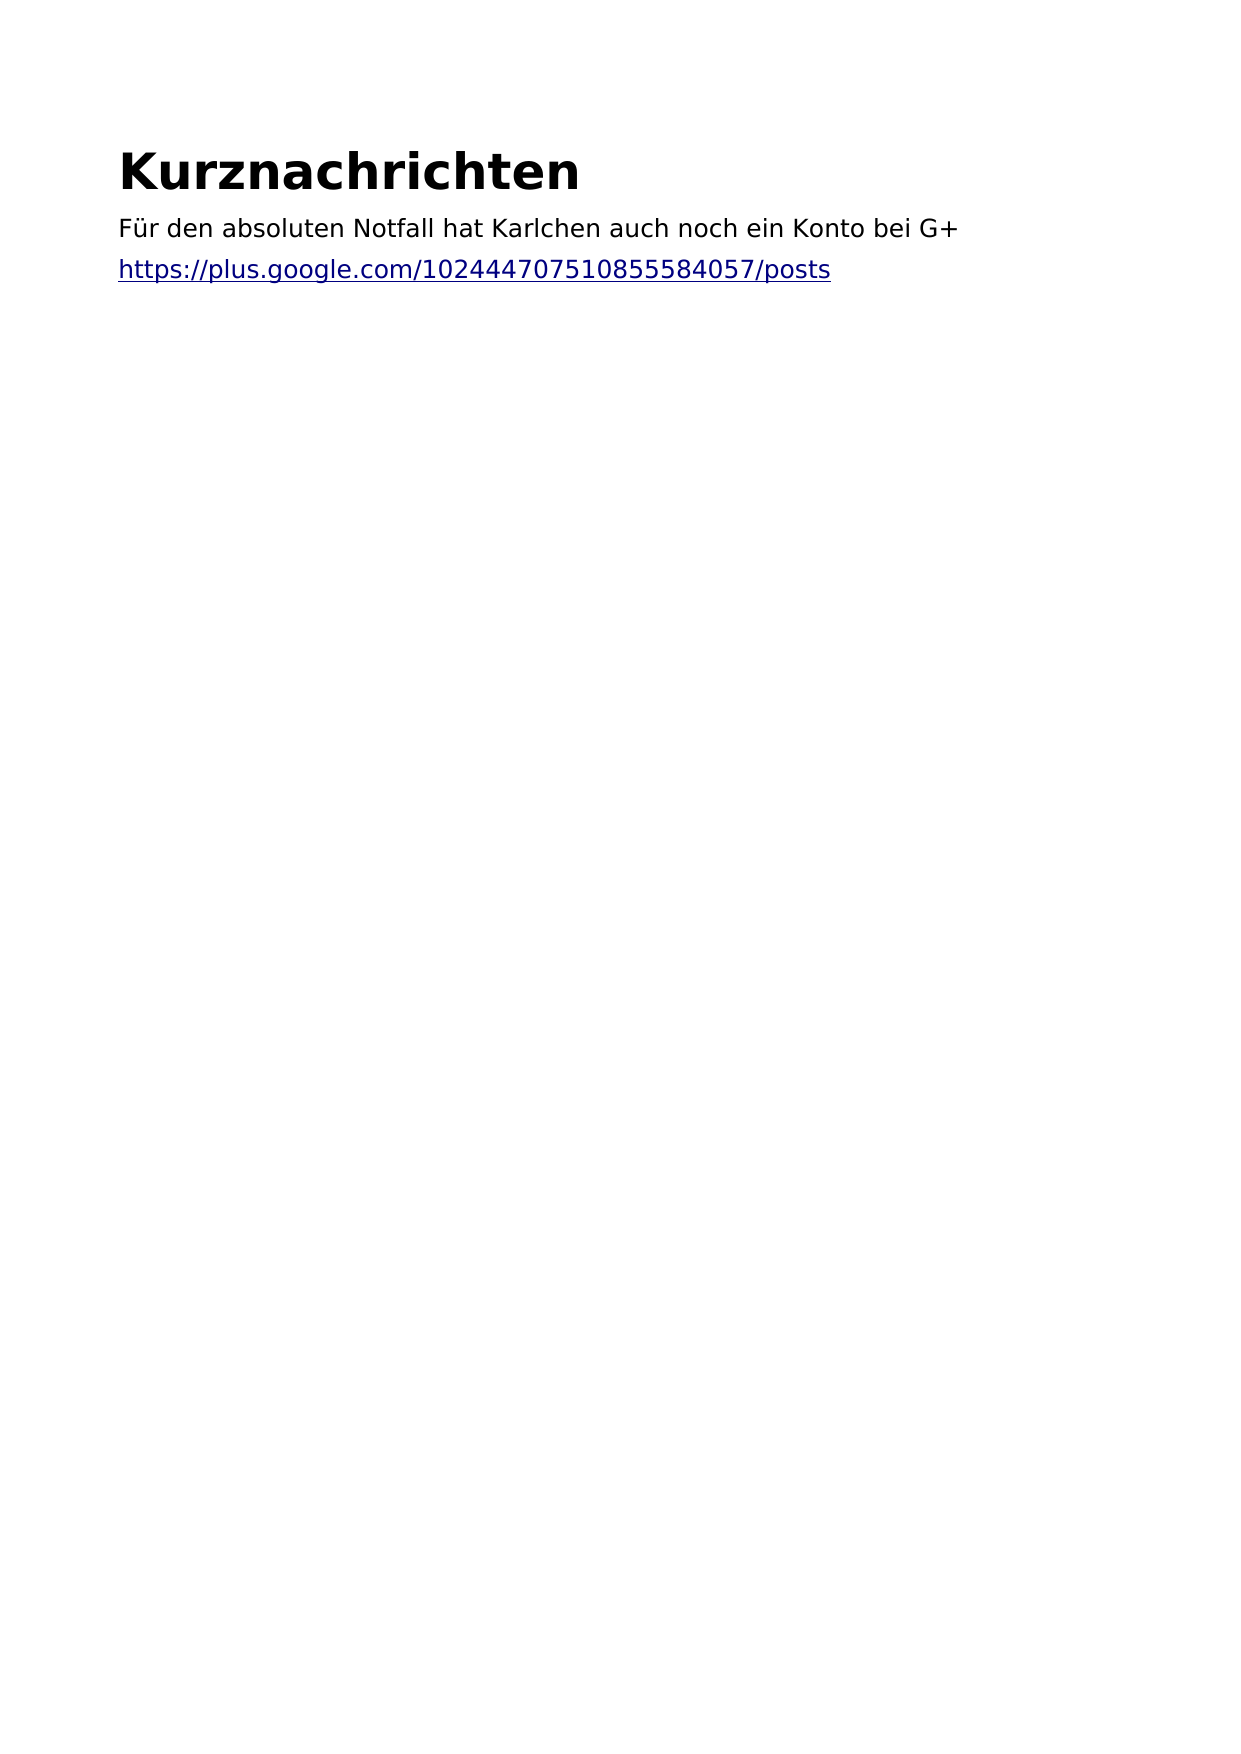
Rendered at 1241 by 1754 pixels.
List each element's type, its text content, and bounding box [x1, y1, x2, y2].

text Für den absoluten Notfall hat Karlchen auch noch ein Konto bei G+ [118, 214, 1122, 243]
subtitle Kurznachrichten [118, 143, 1122, 201]
text https://plus.google.com/102444707510855584057/posts [118, 256, 1122, 285]
